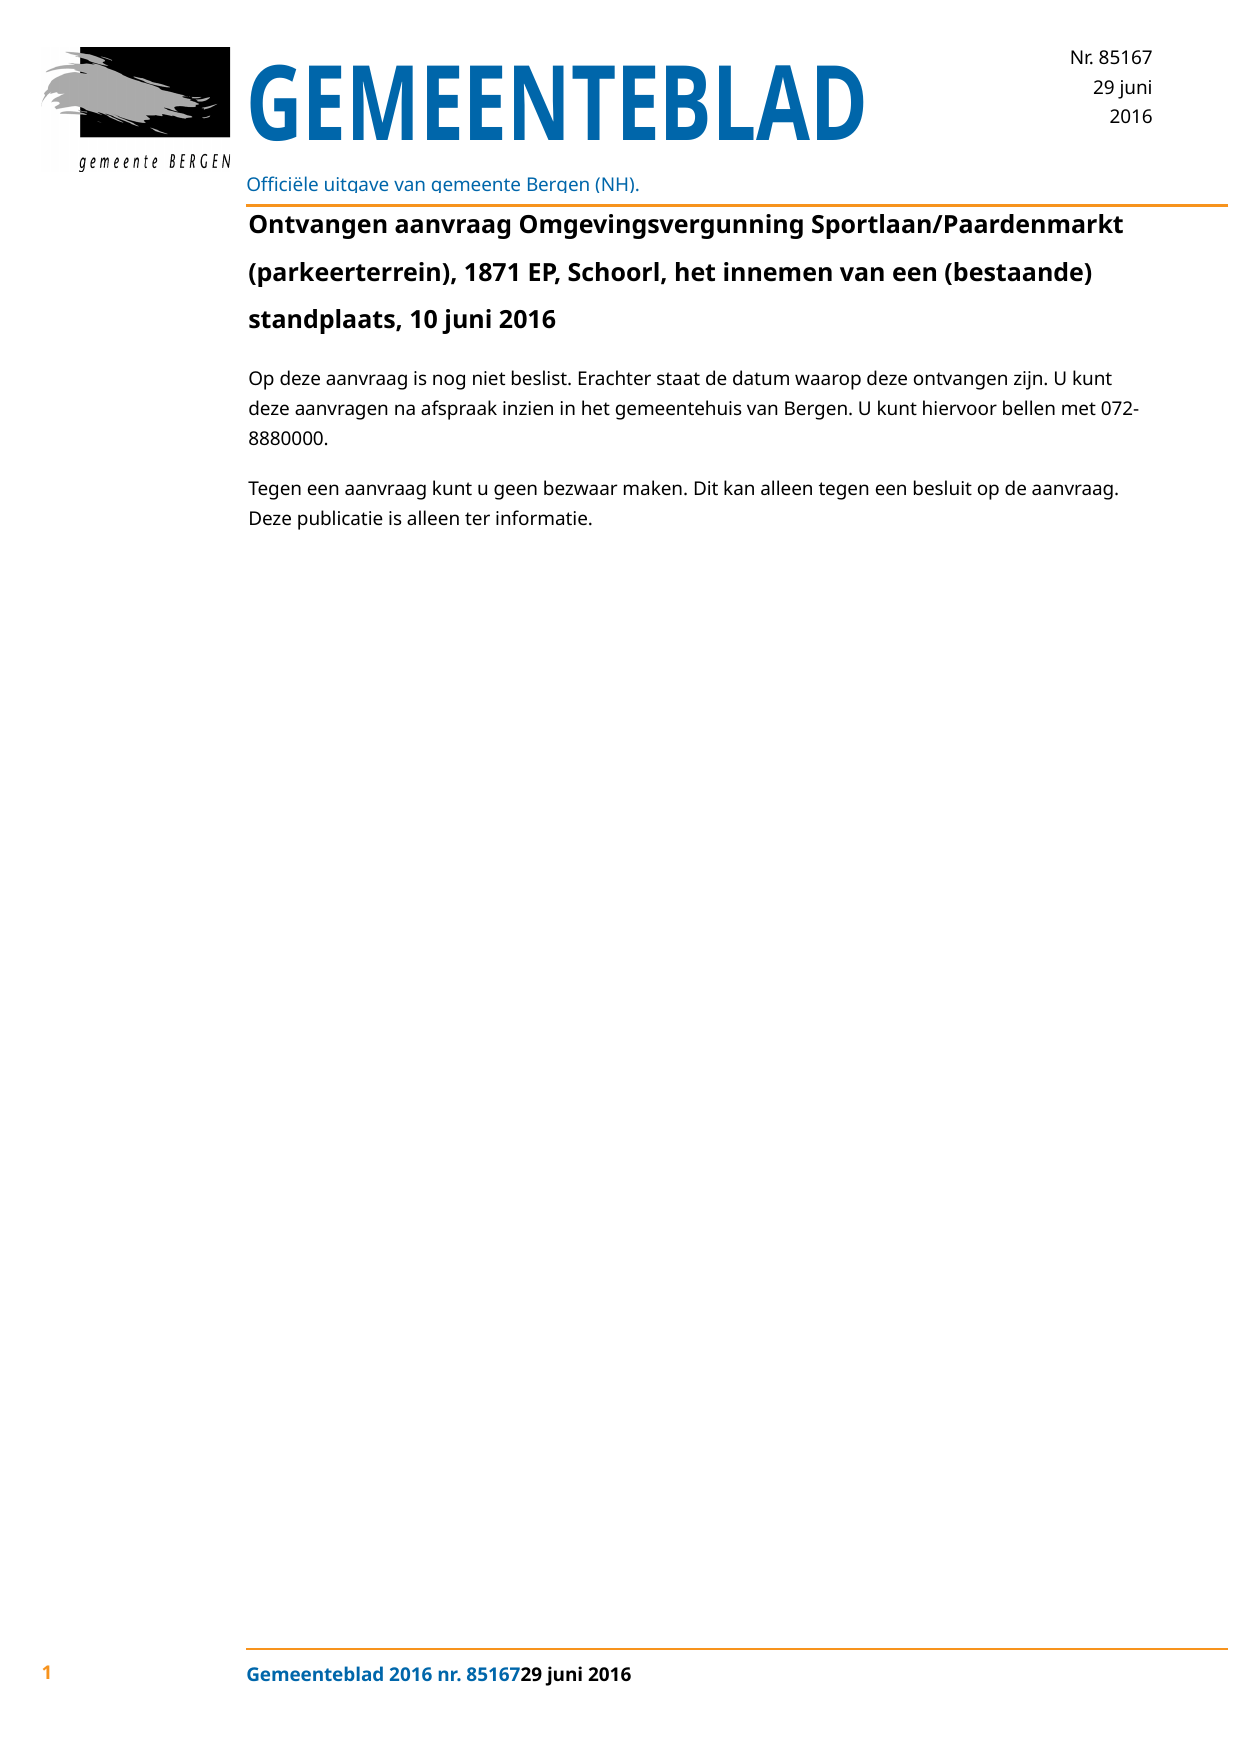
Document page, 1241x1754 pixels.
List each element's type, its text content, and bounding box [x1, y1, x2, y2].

picture [41, 47, 231, 172]
text Ontvangen aanvraag Omgevingsvergunning Sportlaan/Paardenmarkt (parkeerterrein), 1871 EP, Schoorl, het innemen van een (bestaande) standplaats, 10 juni 2016 [248, 207, 1152, 336]
text Tegen een aanvraag kunt u geen bezwaar maken. Dit kan alleen tegen een besluit op de aanvraag. Deze publicatie is alleen ter informatie. [248, 475, 1152, 530]
text Op deze aanvraag is nog niet beslist. Erachter staat de datum waarop deze ontvangen zijn. U kunt deze aanvragen na afspraak inzien in het gemeentehuis van Bergen. U kunt hiervoor bellen met 072-8880000. [248, 366, 1152, 450]
